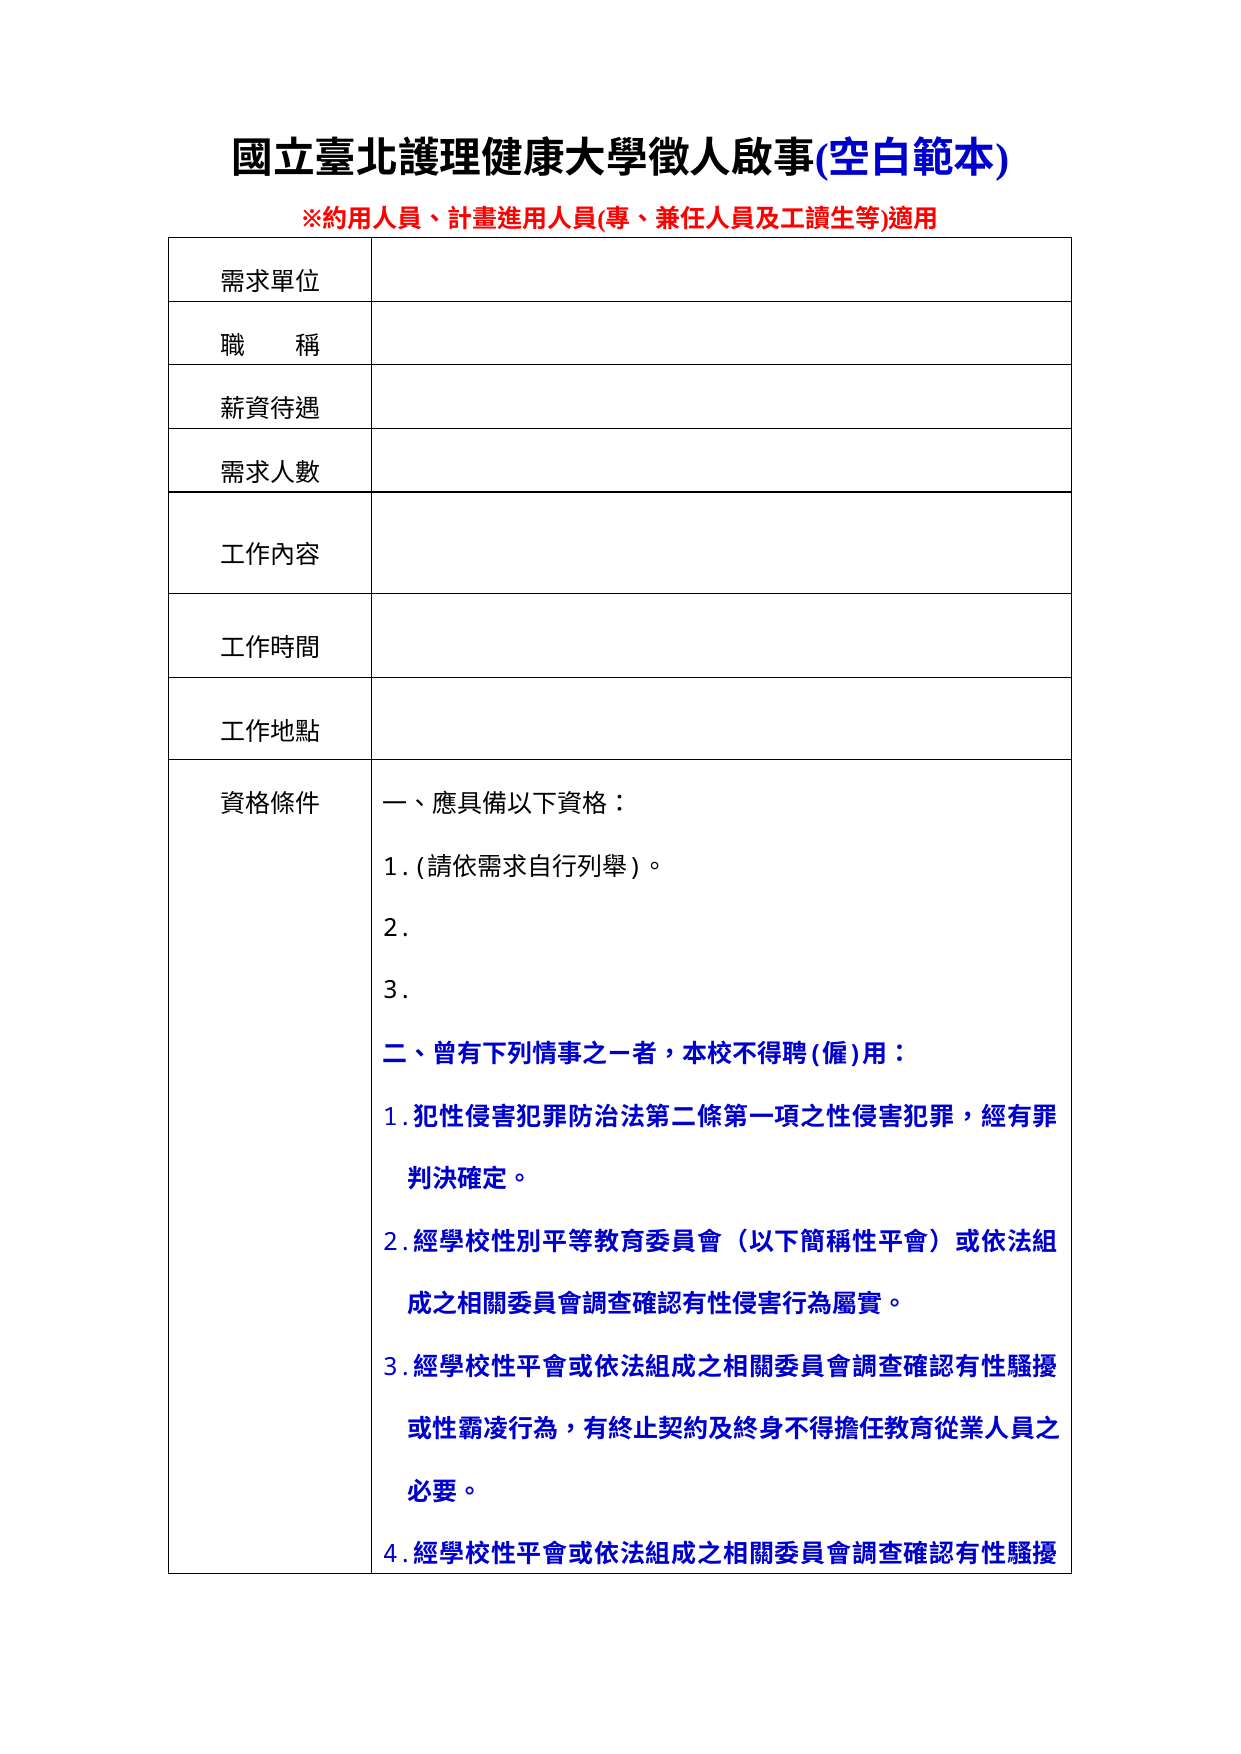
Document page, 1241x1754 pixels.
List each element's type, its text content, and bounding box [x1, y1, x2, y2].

table_header 需求單位 [169, 238, 371, 301]
table_cell 一、應具備以下資格： 1.(請依需求自行列舉)。 2. 3. 二、曾有下列情事之ㄧ者，本校不得聘(僱)用： 1.犯性侵害犯罪防治法第二條第一項之性侵害犯罪，經有罪判決確定。 2.經學校性別平等教育委員會（以下簡稱性平會）或依法組成之相關委員會調查確認有性侵害行為屬實。 3.經學校性平會或依法組成之相關委員會調查確認有性騷擾或性霸凌行為，有終止契約及終身不得擔任教育從業人員之必要。 4.經學校性平會或依法組成之相關委員會調查確認有性騷擾 [372, 760, 1071, 1572]
table_cell 工作地點 [169, 678, 371, 759]
text 國立臺北護理健康大學徵人啟事(空白範本) [187, 112, 1053, 175]
table_cell 工作內容 [169, 493, 371, 593]
table_cell [372, 429, 1071, 491]
table_cell 資格條件 [169, 760, 371, 1572]
table_header [372, 238, 1071, 301]
table_cell 薪資待遇 [169, 365, 371, 428]
table_cell [372, 365, 1071, 428]
table_cell [372, 302, 1071, 364]
table_cell 工作時間 [169, 594, 371, 677]
table_cell [372, 493, 1071, 593]
table_cell 需求人數 [169, 429, 371, 491]
text ※約用人員、計畫進用人員(專、兼任人員及工讀生等)適用 [187, 175, 1053, 237]
table_cell [372, 678, 1071, 759]
table_cell 職 稱 [169, 302, 371, 364]
table_cell [372, 594, 1071, 677]
